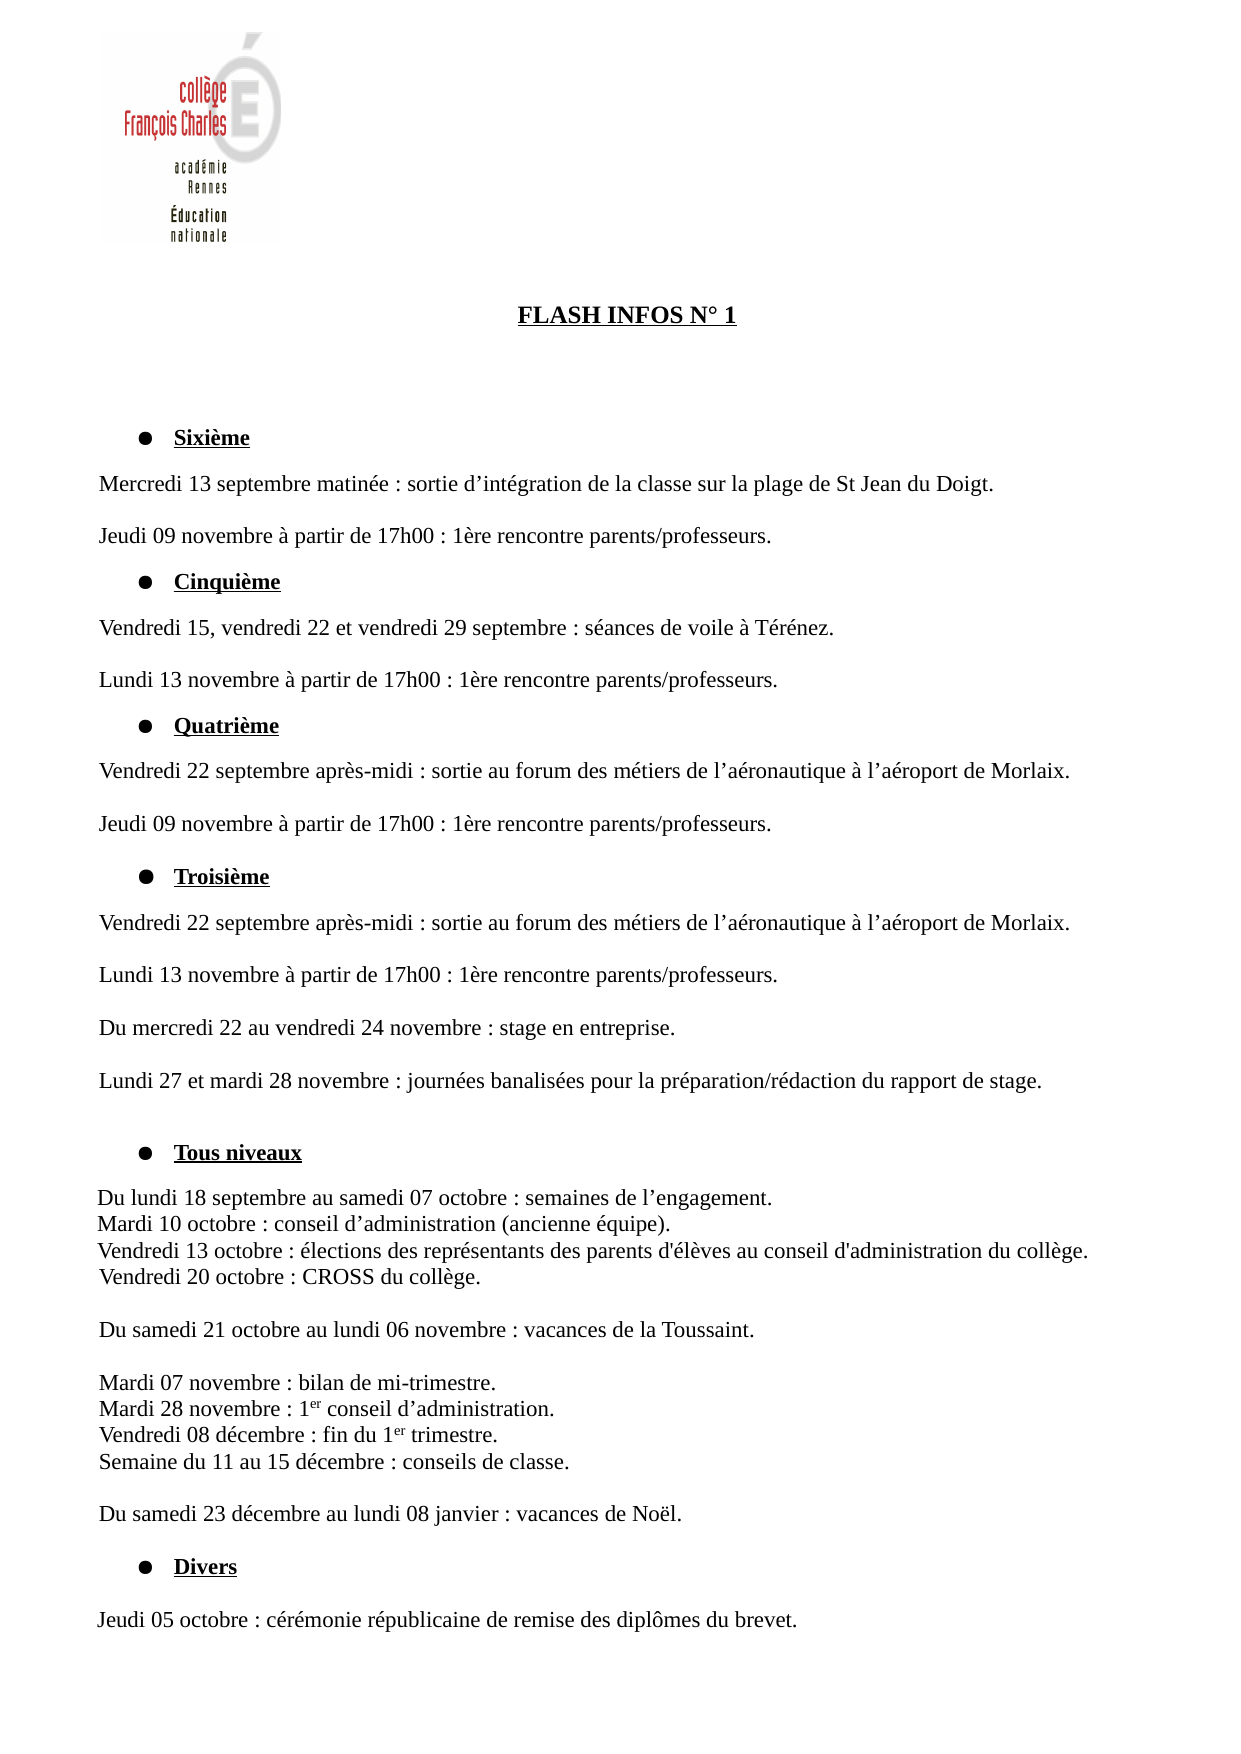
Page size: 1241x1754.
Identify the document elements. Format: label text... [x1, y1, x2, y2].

text Jeudi 09 novembre à partir de 17h00 : 1ère rencontre parents/professeurs. [98, 522, 1149, 549]
list Divers [136, 1553, 1149, 1579]
list Sixième [136, 424, 1149, 451]
text Du mercredi 22 au vendredi 24 novembre : stage en entreprise. [98, 1014, 1149, 1040]
text Lundi 13 novembre à partir de 17h00 : 1ère rencontre parents/professeurs. [98, 666, 1149, 693]
text Mardi 10 octobre : conseil d’administration (ancienne équipe). [97, 1211, 1149, 1237]
text FLASH INFOS N° 1 [98, 300, 1149, 328]
text Du samedi 23 décembre au lundi 08 janvier : vacances de Noël. [98, 1500, 1149, 1527]
text Jeudi 09 novembre à partir de 17h00 : 1ère rencontre parents/professeurs. [98, 810, 1149, 836]
text Du lundi 18 septembre au samedi 07 octobre : semaines de l’engagement. [97, 1184, 1149, 1211]
text Semaine du 11 au 15 décembre : conseils de classe. [98, 1448, 1149, 1474]
text Vendredi 13 octobre : élections des représentants des parents d'élèves au conseil d'administration du collège. [97, 1237, 1149, 1263]
text Mercredi 13 septembre matinée : sortie d’intégration de la classe sur la plage de St Jean du Doigt. [98, 470, 1149, 496]
text Vendredi 15, vendredi 22 et vendredi 29 septembre : séances de voile à Térénez. [98, 613, 1149, 640]
text Mardi 28 novembre : 1er conseil d’administration. [98, 1395, 1149, 1421]
list Cinquième [136, 568, 1149, 594]
text Jeudi 05 octobre : cérémonie républicaine de remise des diplômes du brevet. [97, 1606, 1149, 1632]
text Du samedi 21 octobre au lundi 06 novembre : vacances de la Toussaint. [98, 1316, 1149, 1342]
text Vendredi 22 septembre après-midi : sortie au forum des métiers de l’aéronautique à l’aéroport de Morlaix. [98, 757, 1149, 784]
list Troisième [136, 863, 1149, 889]
text Vendredi 20 octobre : CROSS du collège. [98, 1263, 1149, 1289]
text Lundi 13 novembre à partir de 17h00 : 1ère rencontre parents/professeurs. [98, 961, 1149, 988]
text Vendredi 22 septembre après-midi : sortie au forum des métiers de l’aéronautique à l’aéroport de Morlaix. [98, 909, 1149, 935]
text Vendredi 08 décembre : fin du 1er trimestre. [98, 1421, 1149, 1448]
list Tous niveaux [136, 1139, 1149, 1165]
text Mardi 07 novembre : bilan de mi-trimestre. [98, 1369, 1149, 1395]
text Lundi 27 et mardi 28 novembre : journées banalisées pour la préparation/rédaction du rapport de stage. [98, 1067, 1149, 1093]
list Quatrième [136, 712, 1149, 738]
